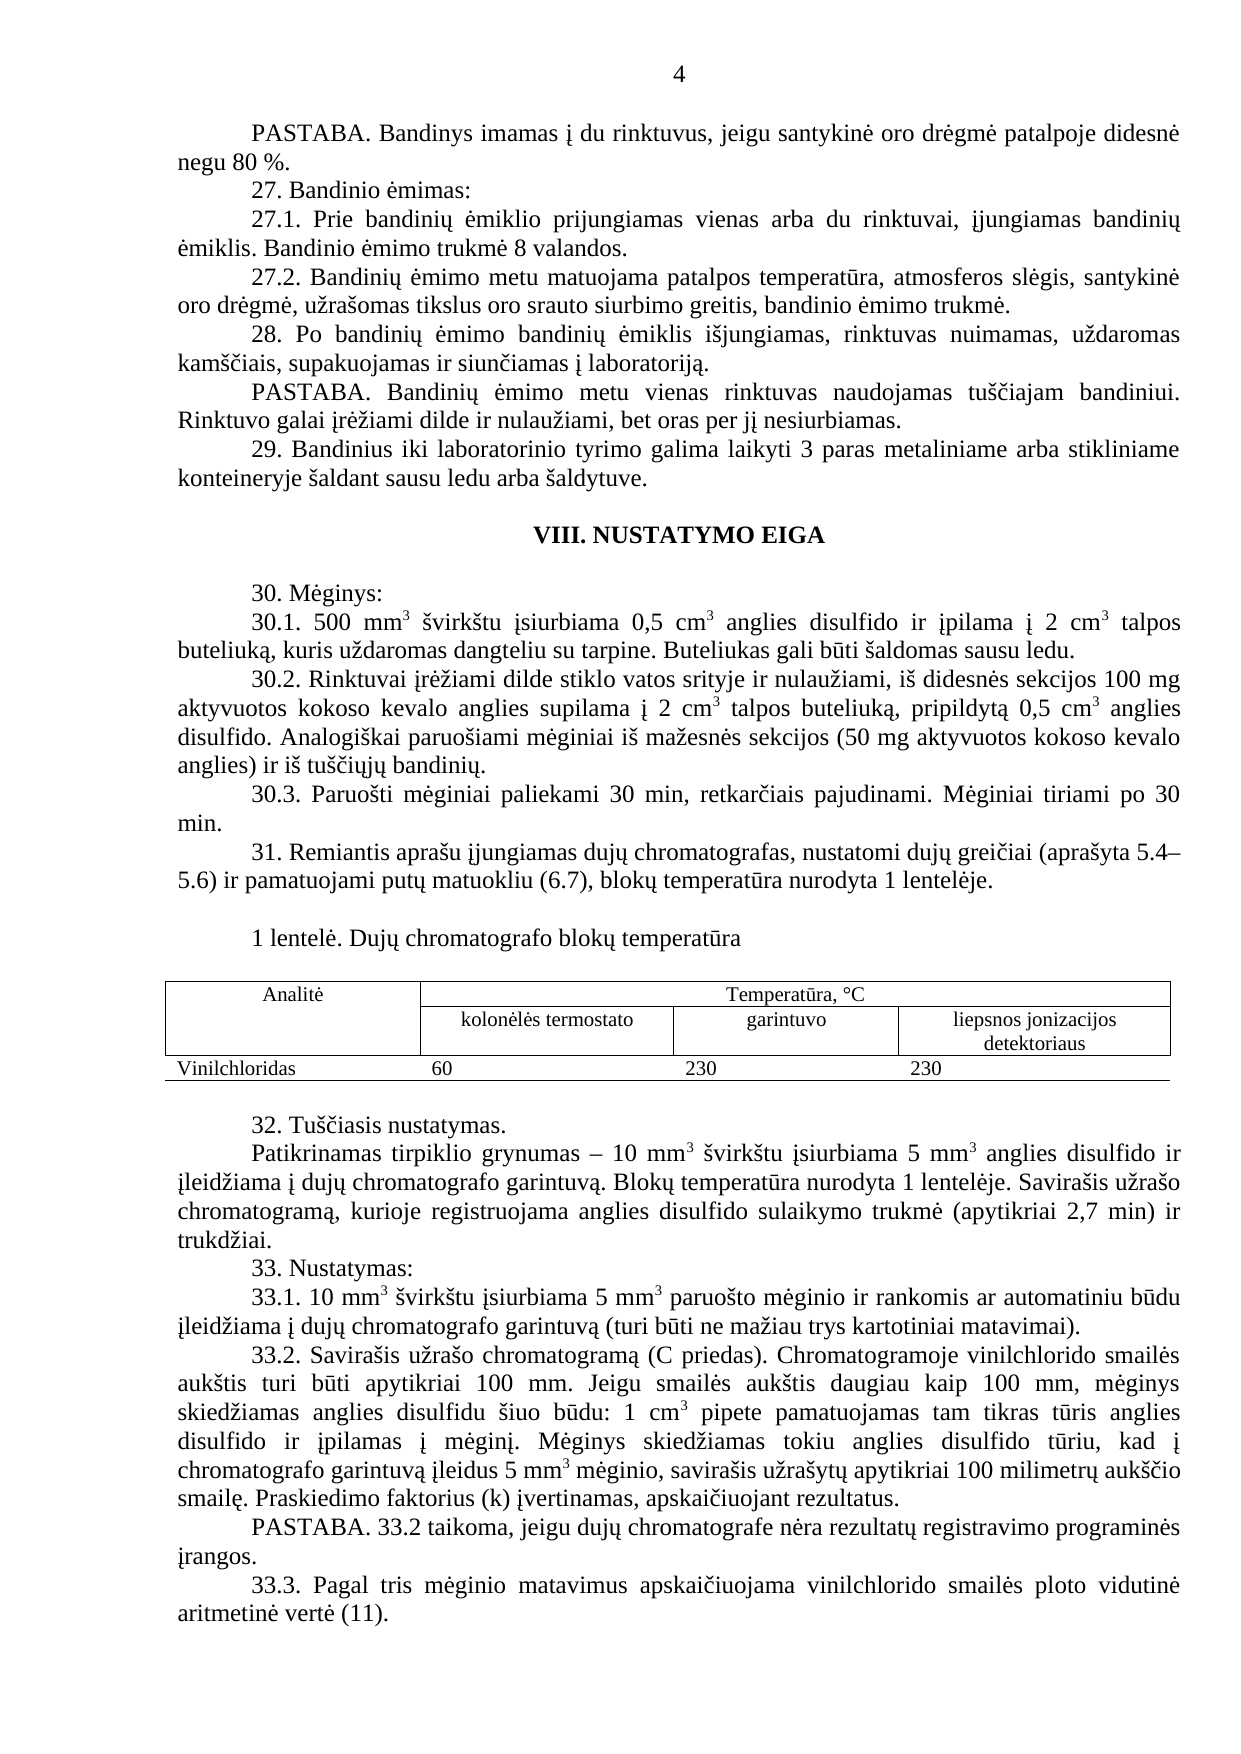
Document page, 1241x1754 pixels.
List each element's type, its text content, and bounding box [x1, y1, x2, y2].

text 32. Tuščiasis nustatymas. [177, 1110, 1181, 1138]
table_cell 230 [899, 1056, 1170, 1080]
text PASTABA. Bandinių ėmimo metu vienas rinktuvas naudojamas tuščiajam bandiniui. Rinktuvo galai įrėžiami dilde ir nulaužiami, bet oras per jį nesiurbiamas. [177, 377, 1181, 434]
text 33.1. 10 mm3 švirkštu įsiurbiama 5 mm3 paruošto mėginio ir rankomis ar automatiniu būdu įleidžiama į dujų chromatografo garintuvą (turi būti ne mažiau trys kartotiniai matavimai). [177, 1282, 1181, 1340]
text Patikrinamas tirpiklio grynumas – 10 mm3 švirkštu įsiurbiama 5 mm3 anglies disulfido ir įleidžiama į dujų chromatografo garintuvą. Blokų temperatūra nurodyta 1 lentelėje. Savirašis užrašo chromatogramą, kurioje registruojama anglies disulfido sulaikymo trukmė (apytikriai 2,7 min) ir trukdžiai. [177, 1138, 1181, 1253]
table_cell garintuvo [674, 1007, 898, 1055]
table_cell Vinilchloridas [165, 1056, 420, 1080]
text 30.3. Paruošti mėginiai paliekami 30 min, retkarčiais pajudinami. Mėginiai tiriami po 30 min. [177, 779, 1181, 837]
table_cell 230 [674, 1056, 899, 1080]
text 30. Mėginys: [177, 578, 1181, 607]
text 33.2. Savirašis užrašo chromatogramą (C priedas). Chromatogramoje vinilchlorido smailės aukštis turi būti apytikriai 100 mm. Jeigu smailės aukštis daugiau kaip 100 mm, mėginys skiedžiamas anglies disulfidu šiuo būdu: 1 cm3 pipete pamatuojamas tam tikras tūris anglies disulfido ir įpilamas į mėginį. Mėginys skiedžiamas tokiu anglies disulfido tūriu, kad į chromatografo garintuvą įleidus 5 mm3 mėginio, savirašis užrašytų apytikriai 100 milimetrų aukščio smailę. Praskiedimo faktorius (k) įvertinamas, apskaičiuojant rezultatus. [177, 1340, 1181, 1512]
table_header Temperatūra, °C [421, 982, 1170, 1006]
table_header Analitė [166, 982, 420, 1055]
text 27.1. Prie bandinių ėmiklio prijungiamas vienas arba du rinktuvai, įjungiamas bandinių ėmiklis. Bandinio ėmimo trukmė 8 valandos. [177, 204, 1181, 262]
text PASTABA. 33.2 taikoma, jeigu dujų chromatografe nėra rezultatų registravimo programinės įrangos. [177, 1512, 1181, 1570]
text 28. Po bandinių ėmimo bandinių ėmiklis išjungiamas, rinktuvas nuimamas, uždaromas kamščiais, supakuojamas ir siunčiamas į laboratoriją. [177, 319, 1181, 377]
text 31. Remiantis aprašu įjungiamas dujų chromatografas, nustatomi dujų greičiai (aprašyta 5.4–5.6) ir pamatuojami putų matuokliu (6.7), blokų temperatūra nurodyta 1 lentelėje. [177, 837, 1181, 894]
text 1 lentelė. Dujų chromatografo blokų temperatūra [177, 923, 1181, 952]
text 27.2. Bandinių ėmimo metu matuojama patalpos temperatūra, atmosferos slėgis, santykinė oro drėgmė, užrašomas tikslus oro srauto siurbimo greitis, bandinio ėmimo trukmė. [177, 262, 1181, 319]
text PASTABA. Bandinys imamas į du rinktuvus, jeigu santykinė oro drėgmė patalpoje didesnė negu 80 %. [177, 118, 1181, 176]
text 27. Bandinio ėmimas: [177, 176, 1181, 204]
table_cell 60 [420, 1056, 674, 1080]
text VIII. NUSTATYMO EIGA [177, 521, 1181, 549]
text 33.3. Pagal tris mėginio matavimus apskaičiuojama vinilchlorido smailės ploto vidutinė aritmetinė vertė (11). [177, 1570, 1181, 1627]
text 33. Nustatymas: [177, 1253, 1181, 1282]
text 30.2. Rinktuvai įrėžiami dilde stiklo vatos srityje ir nulaužiami, iš didesnės sekcijos 100 mg aktyvuotos kokoso kevalo anglies supilama į 2 cm3 talpos buteliuką, pripildytą 0,5 cm3 anglies disulfido. Analogiškai paruošiami mėginiai iš mažesnės sekcijos (50 mg aktyvuotos kokoso kevalo anglies) ir iš tuščiųjų bandinių. [177, 664, 1181, 779]
text 30.1. 500 mm3 švirkštu įsiurbiama 0,5 cm3 anglies disulfido ir įpilama į 2 cm3 talpos buteliuką, kuris uždaromas dangteliu su tarpine. Buteliukas gali būti šaldomas sausu ledu. [177, 607, 1181, 664]
table_cell kolonėlės termostato [421, 1007, 673, 1055]
text 29. Bandinius iki laboratorinio tyrimo galima laikyti 3 paras metaliniame arba stikliniame konteineryje šaldant sausu ledu arba šaldytuve. [177, 434, 1181, 492]
table_cell liepsnos jonizacijos detektoriaus [899, 1007, 1170, 1055]
